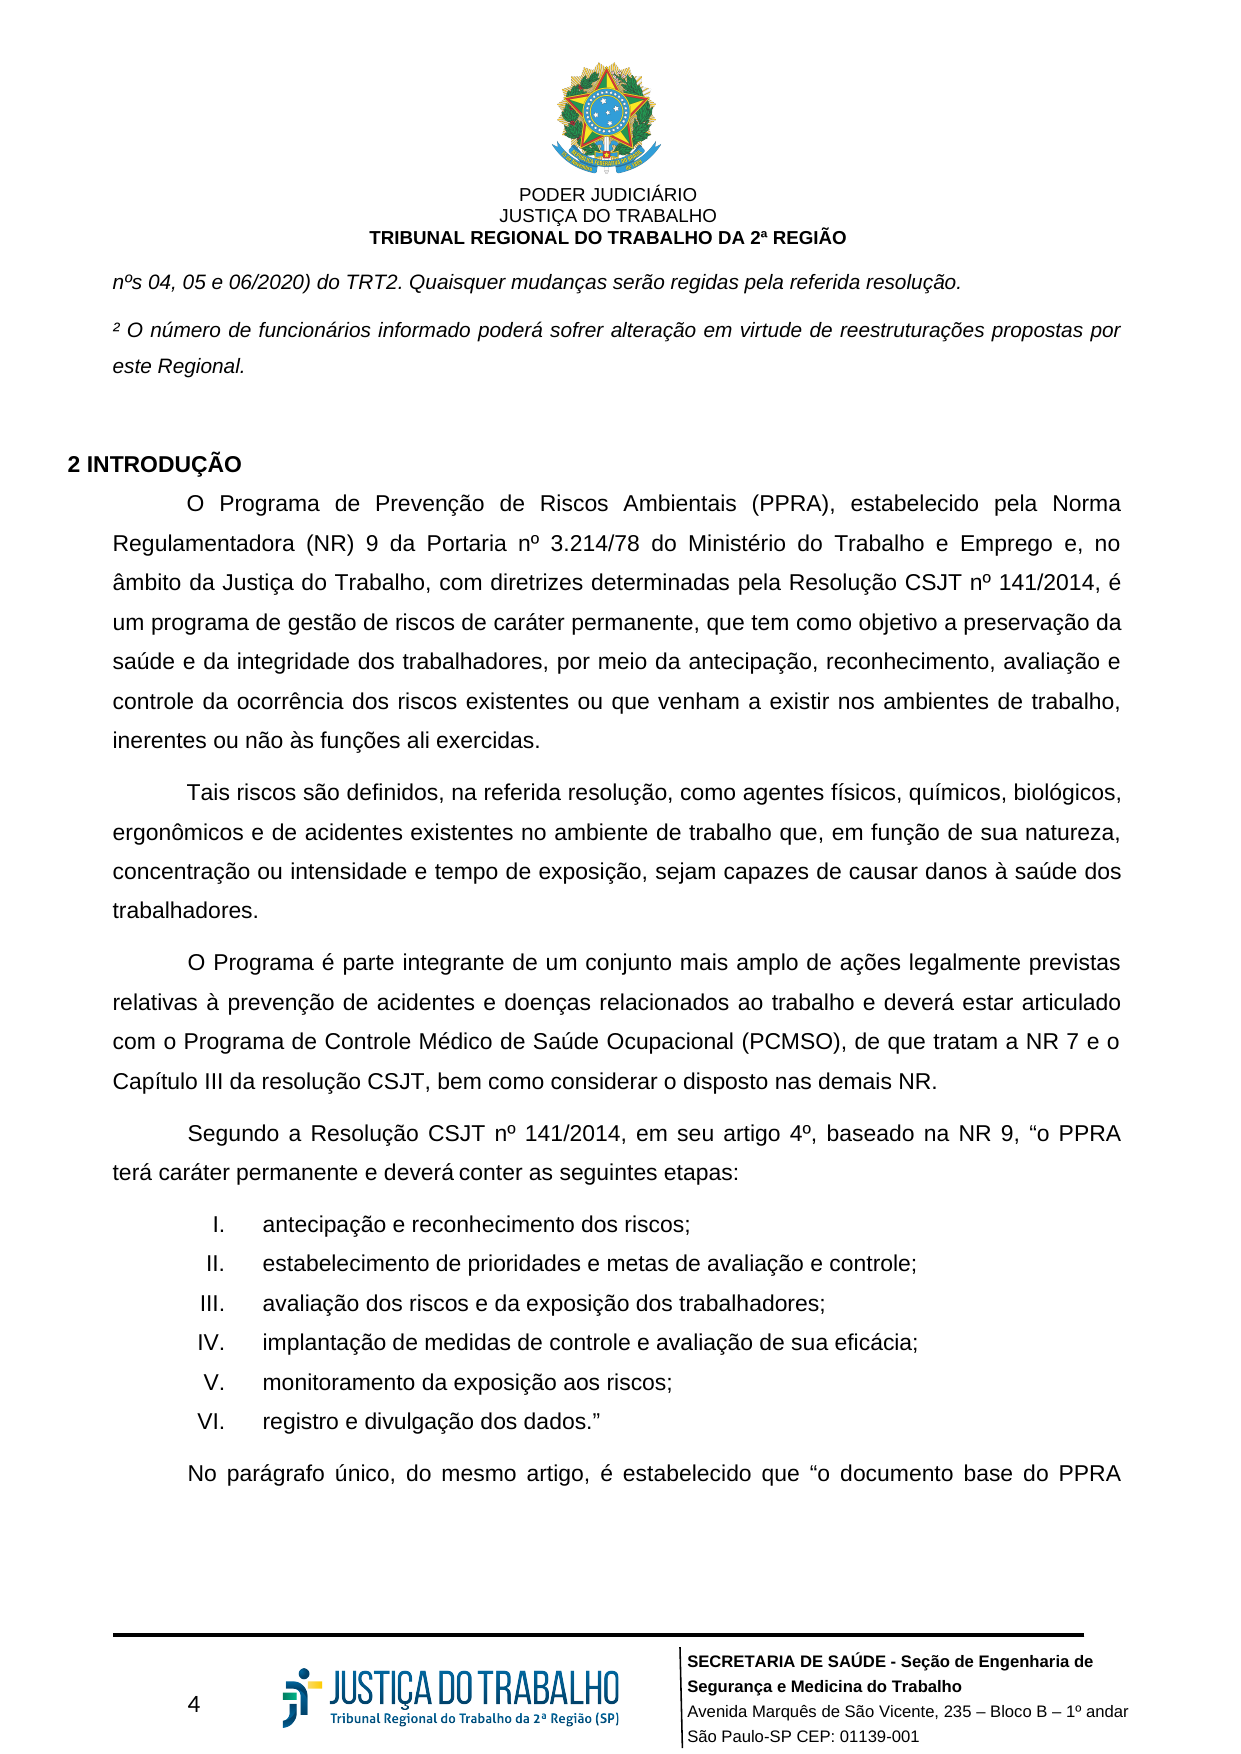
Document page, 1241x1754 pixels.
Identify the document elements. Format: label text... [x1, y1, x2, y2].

list avaliação dos riscos e da exposição dos trabalhadores; [225, 1290, 1122, 1316]
text ² O número de funcionários informado poderá sofrer alteração em virtude de reestruturações propostas por este Regional. [112, 318, 1122, 378]
picture [282, 1668, 619, 1728]
text O Programa é parte integrante de um conjunto mais amplo de ações legalmente previstas relativas à prevenção de acidentes e doenças relacionados ao trabalho e deverá estar articulado com o Programa de Controle Médico de Saúde Ocupacional (PCMSO), de que tratam a NR 7 e o Capítulo III da resolução CSJT, bem como considerar o disposto nas demais NR. [112, 949, 1122, 1094]
picture [551, 62, 662, 174]
list monitoramento da exposição aos riscos; [225, 1369, 1122, 1395]
text nºs 04, 05 e 06/2020) do TRT2. Quaisquer mudanças serão regidas pela referida resolução. [112, 270, 1122, 294]
list implantação de medidas de controle e avaliação de sua eficácia; [225, 1329, 1122, 1356]
list registro e divulgação dos dados.” [225, 1408, 1122, 1435]
list estabelecimento de prioridades e metas de avaliação e controle; [225, 1250, 1122, 1277]
text O Programa de Prevenção de Riscos Ambientais (PPRA), estabelecido pela Norma Regulamentadora (NR) 9 da Portaria nº 3.214/78 do Ministério do Trabalho e Emprego e, no âmbito da Justiça do Trabalho, com diretrizes determinadas pela Resolução CSJT nº 141/2014, é um programa de gestão de riscos de caráter permanente, que tem como objetivo a preservação da saúde e da integridade dos trabalhadores, por meio da antecipação, reconhecimento, avaliação e controle da ocorrência dos riscos existentes ou que venham a existir nos ambientes de trabalho, inerentes ou não às funções ali exercidas. [112, 490, 1122, 753]
subtitle 2 INTRODUÇÃO [67, 451, 1122, 477]
text Tais riscos são definidos, na referida resolução, como agentes físicos, químicos, biológicos, ergonômicos e de acidentes existentes no ambiente de trabalho que, em função de sua natureza, concentração ou intensidade e tempo de exposição, sejam capazes de causar danos à saúde dos trabalhadores. [112, 779, 1122, 924]
text No parágrafo único, do mesmo artigo, é estabelecido que “o documento base do PPRA [112, 1460, 1122, 1487]
text Segundo a Resolução CSJT nº 141/2014, em seu artigo 4º, baseado na NR 9, “o PPRA terá caráter permanente e deverá conter as seguintes etapas: [112, 1119, 1122, 1185]
list antecipação e reconhecimento dos riscos; [225, 1211, 1122, 1237]
